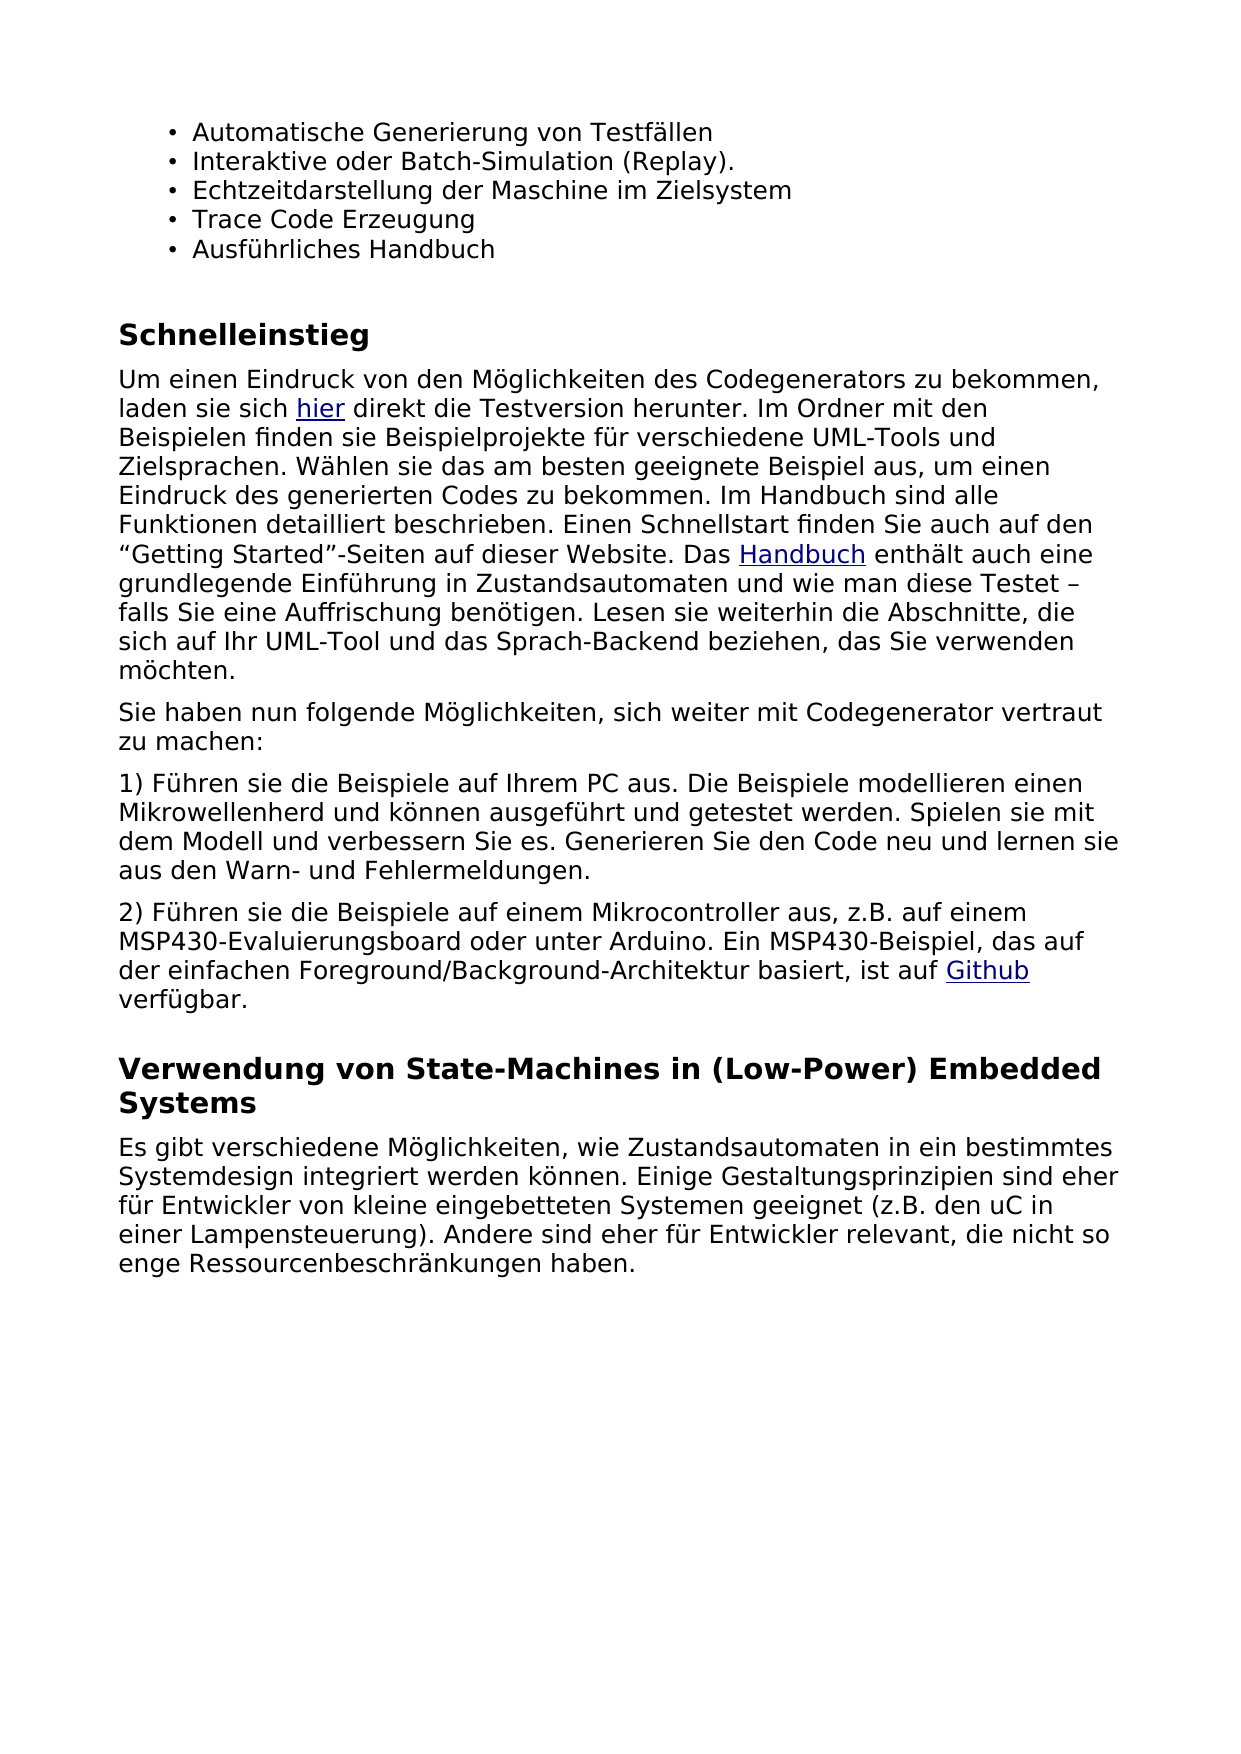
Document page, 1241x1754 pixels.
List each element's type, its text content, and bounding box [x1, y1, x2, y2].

text Um einen Eindruck von den Möglichkeiten des Codegenerators zu bekommen, laden sie sich hier direkt die Testversion herunter. Im Ordner mit den Beispielen finden sie Beispielprojekte für verschiedene UML-Tools und Zielsprachen. Wählen sie das am besten geeignete Beispiel aus, um einen Eindruck des generierten Codes zu bekommen. Im Handbuch sind alle Funktionen detailliert beschrieben. Einen Schnellstart finden Sie auch auf den “Getting Started”-Seiten auf dieser Website. Das Handbuch enthält auch eine grundlegende Einführung in Zustandsautomaten und wie man diese Testet – falls Sie eine Auffrischung benötigen. Lesen sie weiterhin die Abschnitte, die sich auf Ihr UML-Tool und das Sprach-Backend beziehen, das Sie verwenden möchten. [118, 365, 1122, 686]
text 2) Führen sie die Beispiele auf einem Mikrocontroller aus, z.B. auf einem MSP430-Evaluierungsboard oder unter Arduino. Ein MSP430-Beispiel, das auf der einfachen Foreground/Background-Architektur basiert, ist auf Github verfügbar. [118, 898, 1122, 1015]
text 1) Führen sie die Beispiele auf Ihrem PC aus. Die Beispiele modellieren einen Mikrowellenherd und können ausgeführt und getestet werden. Spielen sie mit dem Modell und verbessern Sie es. Generieren Sie den Code neu und lernen sie aus den Warn- und Fehlermeldungen. [118, 769, 1122, 886]
subtitle Verwendung von State-Machines in (Low-Power) Embedded Systems [118, 1052, 1122, 1120]
list Trace Code Erzeugung [177, 206, 1122, 235]
list Ausführliches Handbuch [177, 235, 1122, 264]
list Automatische Generierung von Testfällen [177, 118, 1122, 147]
text Es gibt verschiedene Möglichkeiten, wie Zustandsautomaten in ein bestimmtes Systemdesign integriert werden können. Einige Gestaltungsprinzipien sind eher für Entwickler von kleine eingebetteten Systemen geeignet (z.B. den uC in einer Lampensteuerung). Andere sind eher für Entwickler relevant, die nicht so enge Ressourcenbeschränkungen haben. [118, 1133, 1122, 1279]
subtitle Schnelleinstieg [118, 318, 1122, 352]
list Interaktive oder Batch-Simulation (Replay). [177, 147, 1122, 176]
text Sie haben nun folgende Möglichkeiten, sich weiter mit Codegenerator vertraut zu machen: [118, 698, 1122, 757]
list Echtzeitdarstellung der Maschine im Zielsystem [177, 176, 1122, 206]
